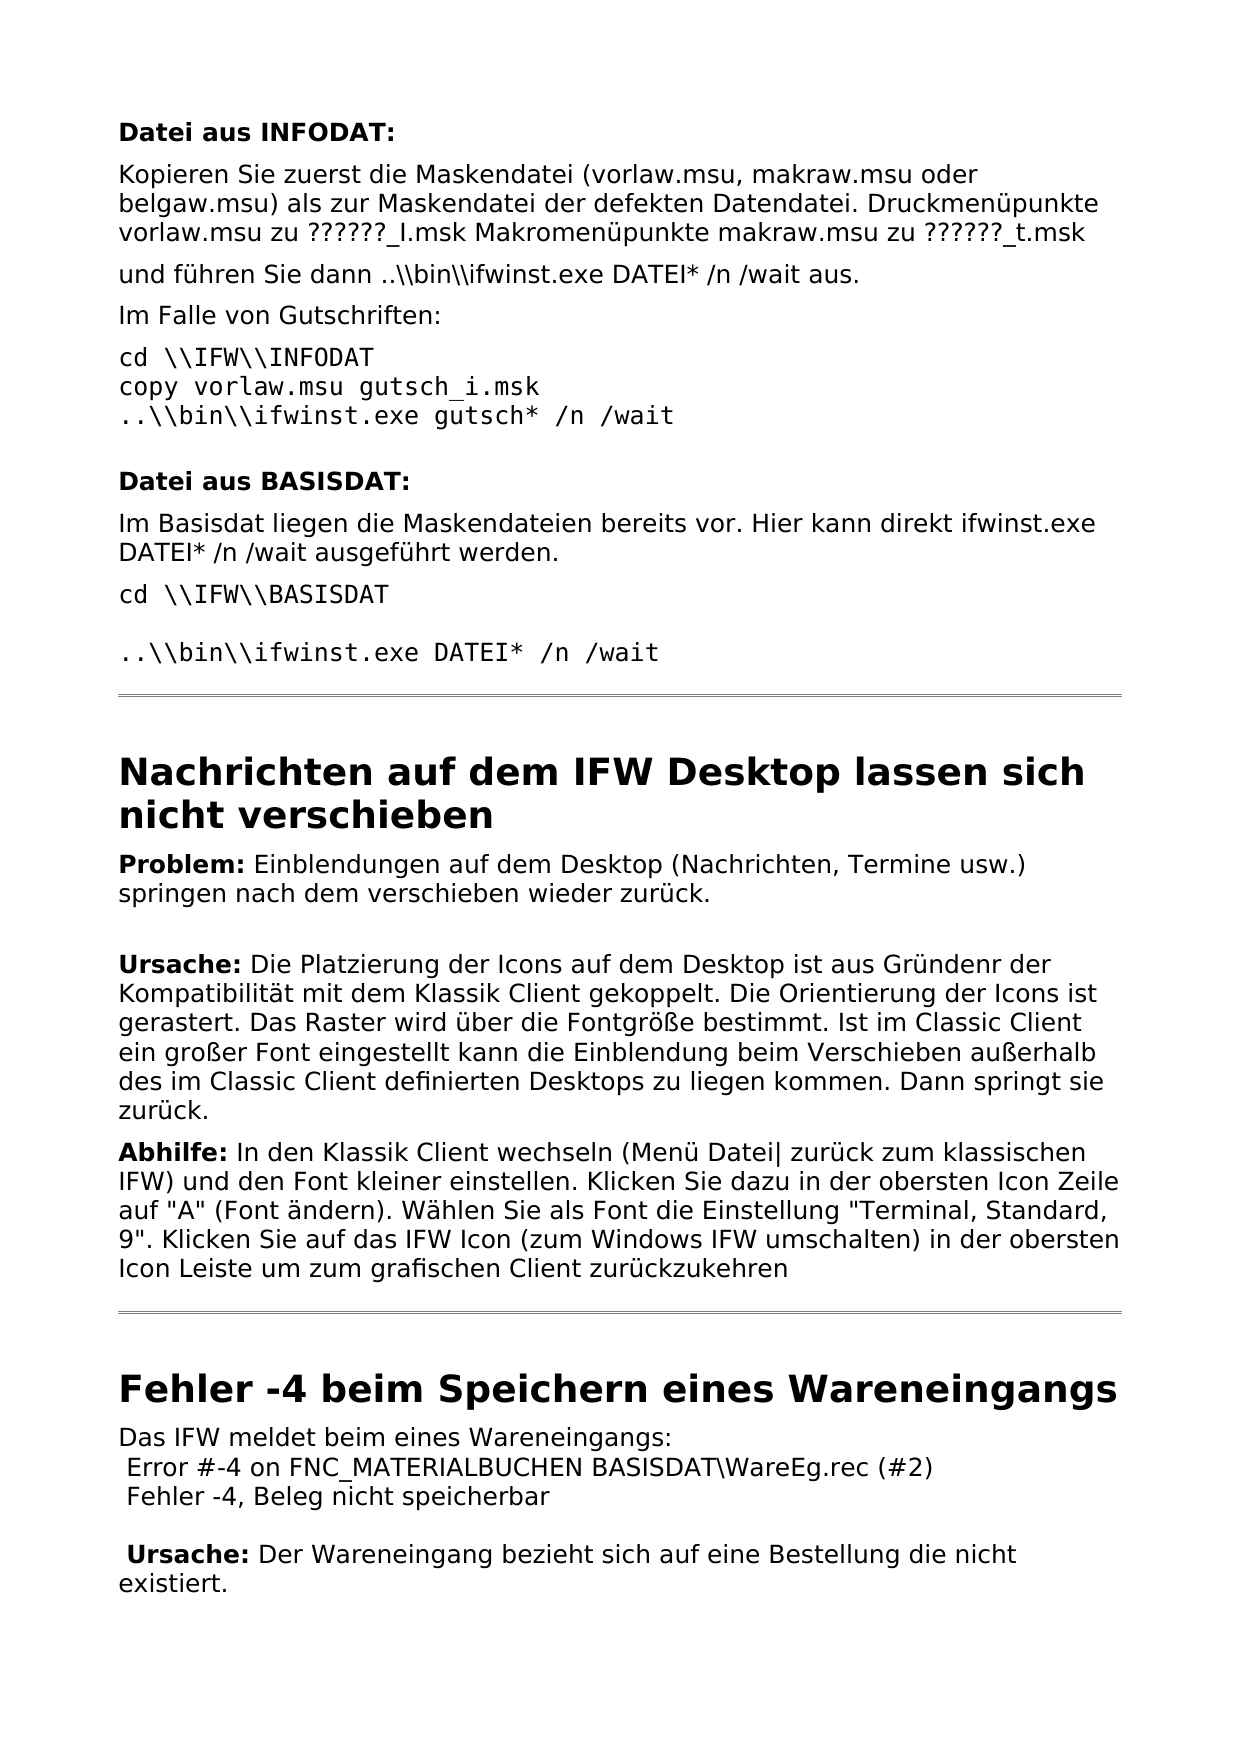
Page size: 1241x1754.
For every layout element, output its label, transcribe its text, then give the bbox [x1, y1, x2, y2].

text Das IFW meldet beim eines Wareneingangs: Error #-4 on FNC_MATERIALBUCHEN BASISDAT\WareEg.rec (#2) Fehler -4, Beleg nicht speicherbar Ursache: Der Wareneingang bezieht sich auf eine Bestellung die nicht existiert. [118, 1424, 1122, 1628]
subtitle Datei aus BASISDAT: [118, 467, 1122, 497]
text Abhilfe: In den Klassik Client wechseln (Menü Datei| zurück zum klassischen IFW) und den Font kleiner einstellen. Klicken Sie dazu in der obersten Icon Zeile auf "A" (Font ändern). Wählen Sie als Font die Einstellung "Terminal, Standard, 9". Klicken Sie auf das IFW Icon (zum Windows IFW umschalten) in der obersten Icon Leiste um zum grafischen Client zurückzukehren [118, 1138, 1122, 1284]
subtitle Nachrichten auf dem IFW Desktop lassen sich nicht verschieben [118, 751, 1122, 838]
text Problem: Einblendungen auf dem Desktop (Nachrichten, Termine usw.) springen nach dem verschieben wieder zurück. [118, 850, 1122, 938]
subtitle Datei aus INFODAT: [118, 118, 1122, 147]
text und führen Sie dann ..\\bin\\ifwinst.exe DATEI* /n /wait aus. [118, 260, 1122, 289]
text cd \\IFW\\INFODAT copy vorlaw.msu gutsch_i.msk ..\\bin\\ifwinst.exe gutsch* /n /wait [118, 343, 1122, 431]
text Im Basisdat liegen die Maskendateien bereits vor. Hier kann direkt ifwinst.exe DATEI* /n /wait ausgeführt werden. [118, 509, 1122, 567]
text cd \\IFW\\BASISDAT ..\\bin\\ifwinst.exe DATEI* /n /wait [118, 580, 1122, 667]
text Ursache: Die Platzierung der Icons auf dem Desktop ist aus Gründenr der Kompatibilität mit dem Klassik Client gekoppelt. Die Orientierung der Icons ist gerastert. Das Raster wird über die Fontgröße bestimmt. Ist im Classic Client ein großer Font eingestellt kann die Einblendung beim Verschieben außerhalb des im Classic Client definierten Desktops zu liegen kommen. Dann springt sie zurück. [118, 950, 1122, 1125]
subtitle Fehler -4 beim Speichern eines Wareneingangs [118, 1367, 1122, 1411]
text Im Falle von Gutschriften: [118, 301, 1122, 331]
text Kopieren Sie zuerst die Maskendatei (vorlaw.msu, makraw.msu oder belgaw.msu) als zur Maskendatei der defekten Datendatei. Druckmenüpunkte vorlaw.msu zu ??????_I.msk Makromenüpunkte makraw.msu zu ??????_t.msk [118, 160, 1122, 247]
